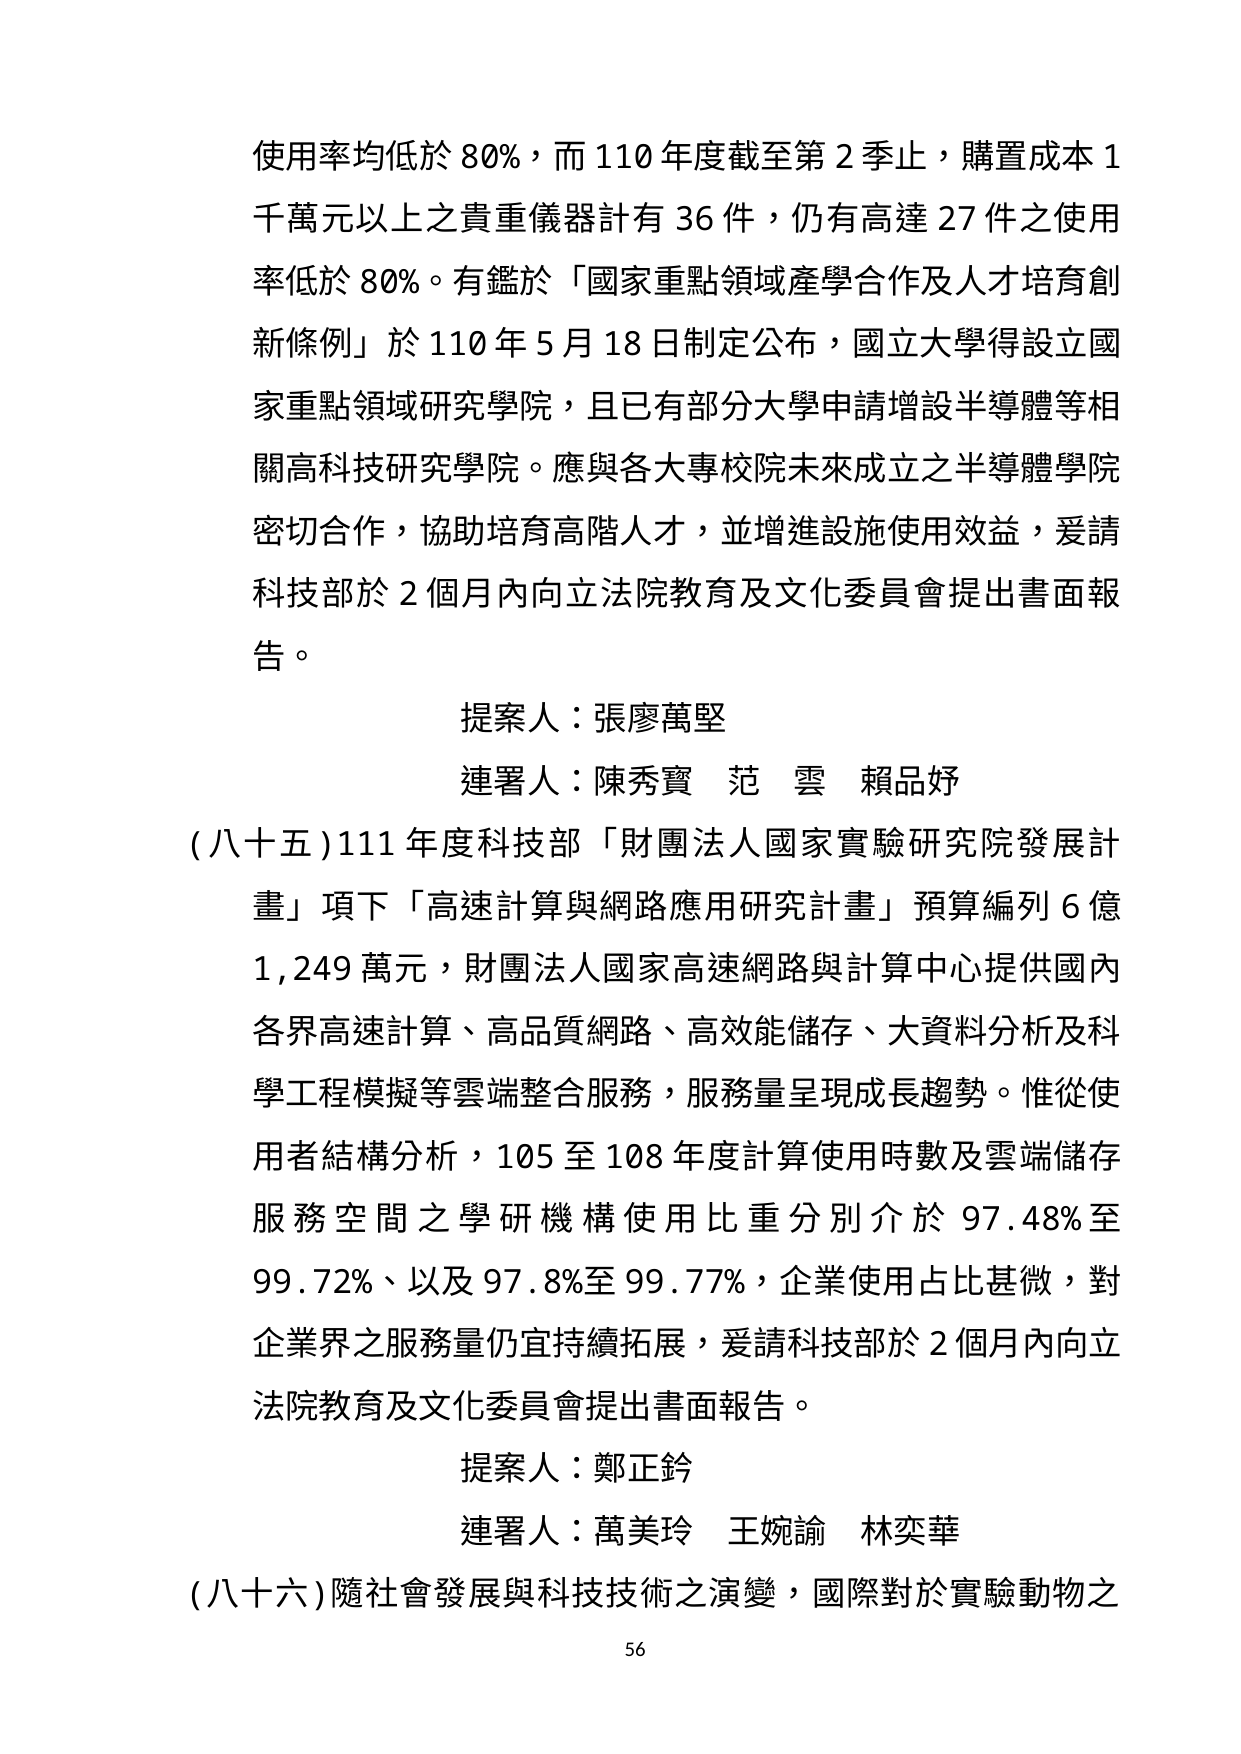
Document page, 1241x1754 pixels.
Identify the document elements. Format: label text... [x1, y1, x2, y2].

text (八十五)111年度科技部「財團法人國家實驗研究院發展計畫」項下「高速計算與網路應用研究計畫」預算編列6億1,249萬元，財團法人國家高速網路與計算中心提供國內各界高速計算、高品質網路、高效能儲存、大資料分析及科學工程模擬等雲端整合服務，服務量呈現成長趨勢。惟從使用者結構分析，105至108年度計算使用時數及雲端儲存服務空間之學研機構使用比重分別介於97.48%至99.72%、以及97.8%至99.77%，企業使用占比甚微，對企業界之服務量仍宜持續拓展，爰請科技部於2個月內向立法院教育及文化委員會提出書面報告。 [185, 800, 1122, 1425]
text (八十六)隨社會發展與科技技術之演變，國際對於實驗動物之 [185, 1550, 1122, 1612]
text 提案人：鄭正鈐 [460, 1425, 1122, 1487]
text 提案人：張廖萬堅 [460, 675, 1122, 737]
text 連署人：萬美玲 王婉諭 林奕華 [460, 1487, 1122, 1550]
text 連署人：陳秀寳 范 雲 賴品妤 [460, 737, 1122, 800]
text 使用率均低於80%，而110年度截至第2季止，購置成本1千萬元以上之貴重儀器計有36件，仍有高達27件之使用率低於80%。有鑑於「國家重點領域產學合作及人才培育創新條例」於110年5月18日制定公布，國立大學得設立國家重點領域研究學院，且已有部分大學申請增設半導體等相關高科技研究學院。應與各大專校院未來成立之半導體學院密切合作，協助培育高階人才，並增進設施使用效益，爰請科技部於2個月內向立法院教育及文化委員會提出書面報告。 [185, 112, 1122, 675]
